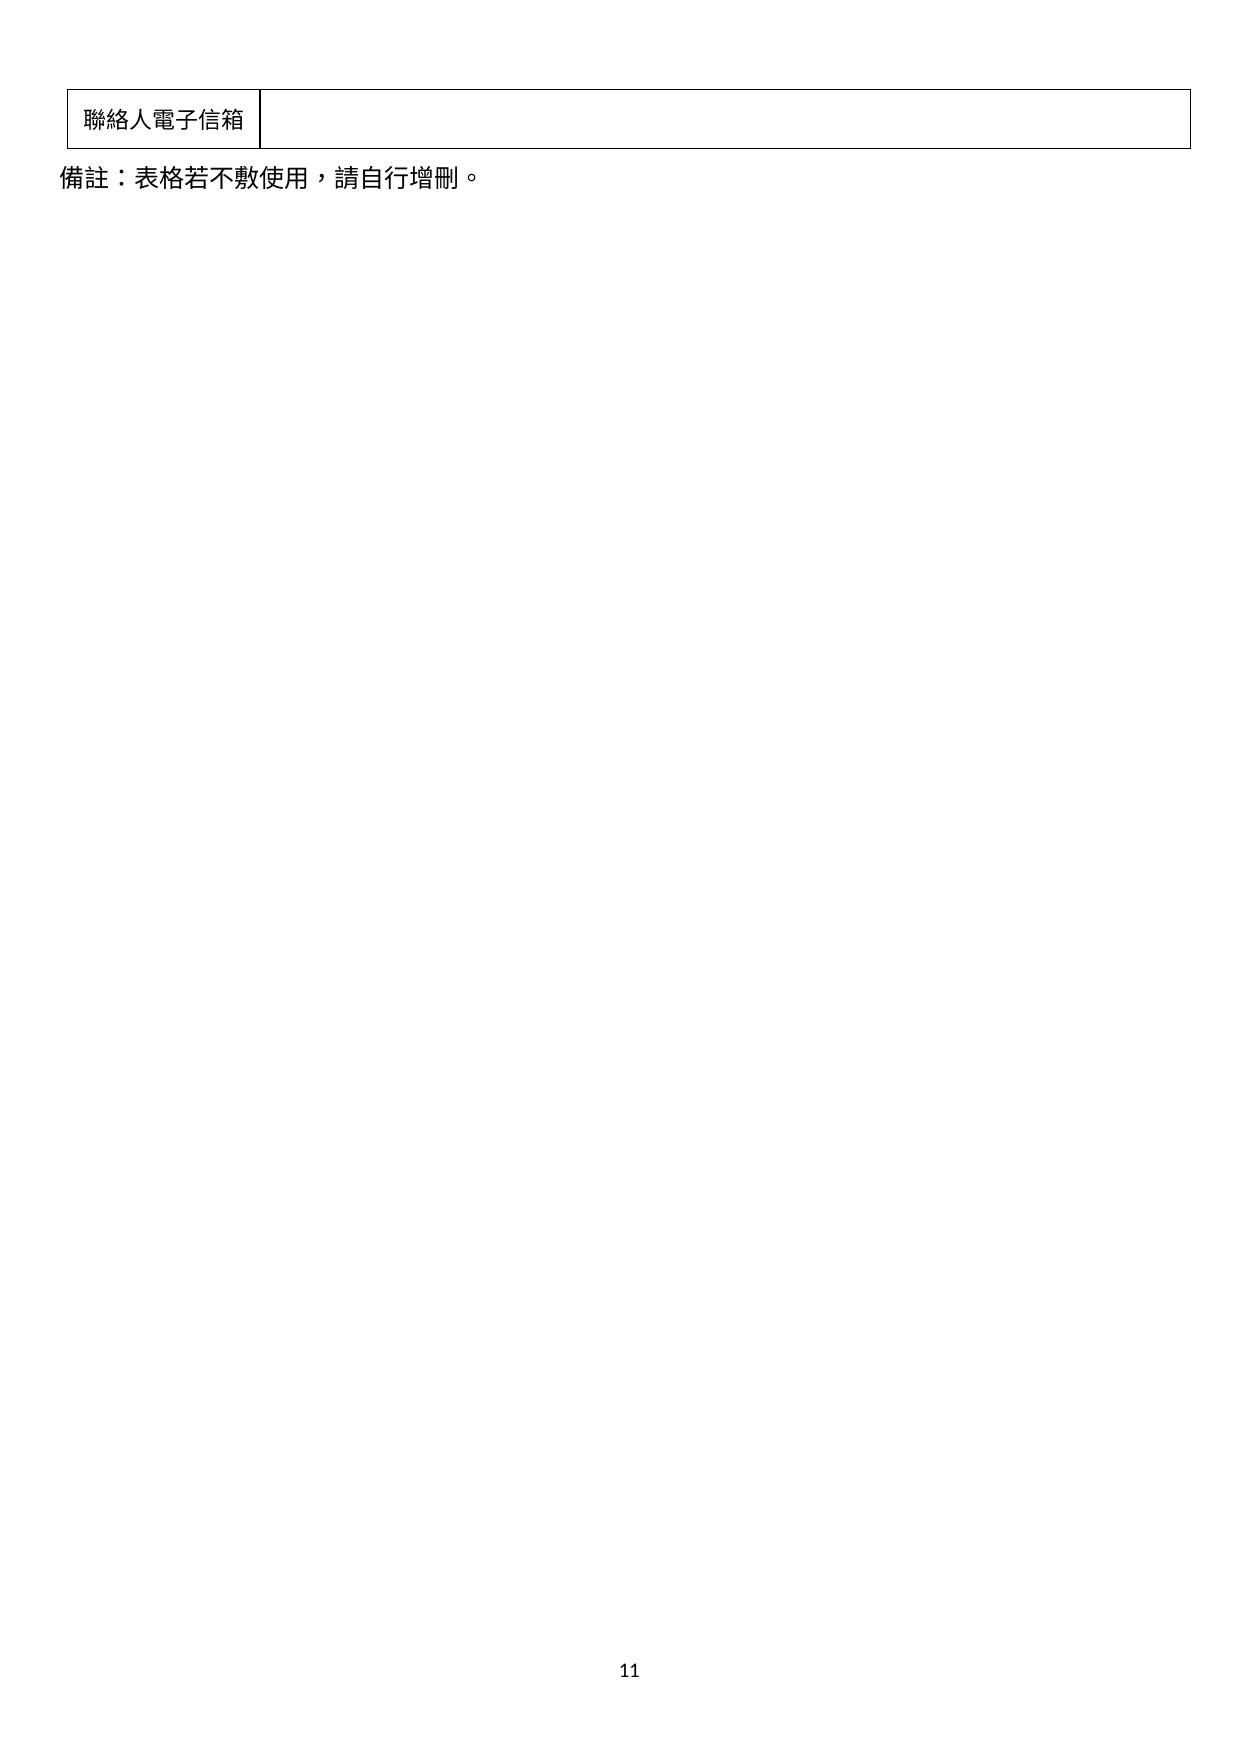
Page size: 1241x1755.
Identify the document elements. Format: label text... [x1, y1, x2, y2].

table_cell 聯絡人電子信箱 [68, 90, 259, 148]
text 備註：表格若不敷使用，請自行增刪。 [59, 149, 1199, 197]
table_cell [261, 90, 1190, 148]
